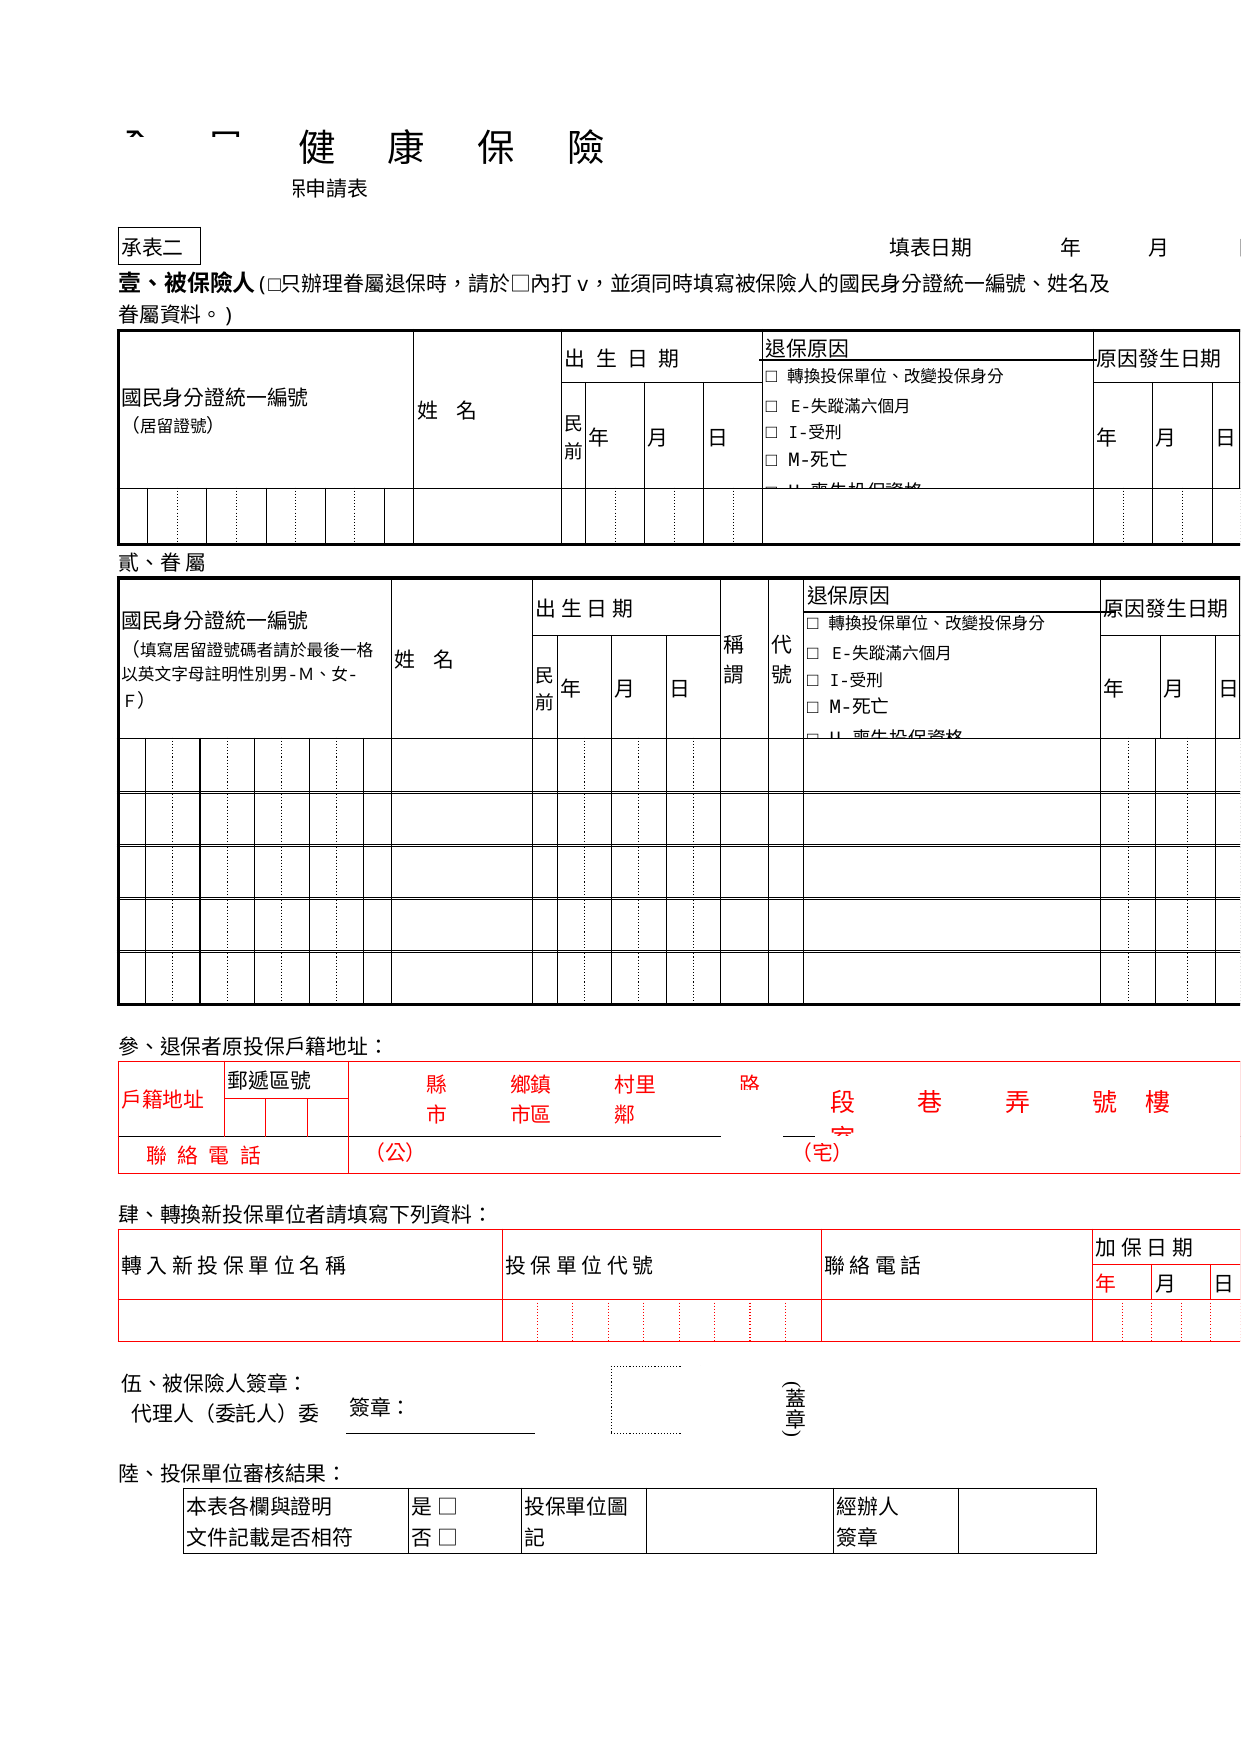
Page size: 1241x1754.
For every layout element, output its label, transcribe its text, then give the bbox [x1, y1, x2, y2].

table_cell [310, 794, 336, 844]
table_cell [639, 900, 666, 950]
table_cell [694, 847, 720, 897]
table_cell [225, 1099, 265, 1136]
table_cell [1122, 1300, 1152, 1341]
table_cell [667, 953, 693, 1003]
table_header 原因發生日期 [1094, 332, 1239, 382]
table_cell [1182, 489, 1212, 543]
table_cell [255, 900, 282, 950]
table_cell 民前 [533, 636, 557, 738]
table_header 戶籍地址 [721, 1090, 783, 1162]
table_cell [336, 900, 363, 950]
table_cell [611, 1399, 681, 1432]
table_cell [336, 847, 363, 897]
table_cell 年 [586, 383, 644, 487]
table_cell [1153, 489, 1182, 543]
table_cell （公） （宅） [349, 1137, 1240, 1173]
table_cell [608, 1300, 644, 1341]
table_cell [804, 847, 1100, 897]
table_cell [364, 953, 391, 1003]
table_header 月 [1146, 227, 1175, 264]
table_cell [573, 1300, 608, 1341]
table_cell [227, 847, 254, 897]
table_header 姓 名 [392, 580, 532, 738]
table_header 退保原因 □ 轉換投保單位、改變投保身分 □ E-失蹤滿六個月 □ I-受刑 □ M-死亡 □ U-喪失投保資格 [763, 361, 1093, 487]
text 第六類保險對象退保申請表 [293, 172, 1122, 203]
table_cell [207, 489, 236, 543]
table_cell [769, 900, 803, 950]
table_cell [558, 794, 584, 844]
table_cell [392, 794, 532, 844]
table_cell [533, 739, 557, 791]
table_header 退保原因 □ 轉換投保單位、改變投保身分 □ E-失蹤滿六個月 □ I-受刑 □ M-死亡 □ U-喪失投保資格 [804, 580, 1100, 611]
table_cell [804, 794, 1100, 844]
table_cell [1101, 900, 1128, 950]
table_cell [282, 739, 309, 791]
table_cell [148, 489, 177, 543]
table_cell [282, 794, 309, 844]
table_header 戶籍地址 [119, 1062, 224, 1136]
table_header 原因發生日期 [1101, 580, 1239, 635]
table_cell [644, 1300, 679, 1341]
table_cell [310, 953, 336, 1003]
table_cell [1188, 739, 1215, 791]
table_cell [639, 739, 666, 791]
table_cell [615, 489, 644, 543]
table_header [1116, 227, 1146, 264]
table_cell [1156, 900, 1188, 950]
table_cell [679, 1300, 714, 1341]
table_header 縣 鄉鎮 村里 路 市 市區 鄰 街 [349, 1062, 1240, 1143]
table_cell [120, 953, 145, 1003]
table_header [201, 227, 886, 264]
table_cell [120, 900, 145, 950]
table_cell 月 [645, 383, 703, 487]
table_cell [584, 953, 611, 1003]
table_cell [674, 489, 703, 543]
table_cell [1101, 847, 1128, 897]
table_cell [392, 900, 532, 950]
table_cell [326, 489, 355, 543]
table_cell [533, 953, 557, 1003]
table_cell [558, 953, 584, 1003]
text 全 民 健 康 保 險 [118, 118, 1122, 212]
table_cell 月 [1153, 383, 1212, 487]
table_cell [694, 739, 720, 791]
table_cell [1128, 739, 1155, 791]
table_cell [804, 953, 1100, 1003]
table_cell [1216, 900, 1240, 950]
table_header 出 生 日 期 [533, 580, 720, 635]
table_header 退保原因 □ 轉換投保單位、改變投保身分 □ E-失蹤滿六個月 □ I-受刑 □ M-死亡 □ U-喪失投保資格 [763, 332, 1093, 359]
table_cell 年 [1093, 1265, 1151, 1299]
table_cell [201, 739, 227, 791]
table_cell [1128, 794, 1155, 844]
table_cell 日 [1213, 383, 1239, 487]
table_cell [227, 900, 254, 950]
table_cell [715, 1300, 750, 1341]
table_cell [227, 953, 254, 1003]
table_cell 日 [1211, 1265, 1240, 1299]
table_cell [538, 1300, 573, 1341]
table_header [818, 1366, 907, 1432]
table_cell [1101, 953, 1128, 1003]
table_cell [694, 900, 720, 950]
table_cell [667, 794, 693, 844]
table_cell [584, 900, 611, 950]
table_header [907, 1366, 1240, 1432]
table_cell [120, 794, 145, 844]
table_cell [584, 794, 611, 844]
table_cell [721, 953, 768, 1003]
table_cell [1156, 847, 1188, 897]
table_cell [266, 1099, 307, 1136]
table_cell [227, 739, 254, 791]
table_cell [1128, 953, 1155, 1003]
table_cell [173, 847, 199, 897]
table_header 代號 [769, 580, 803, 738]
table_cell [414, 489, 561, 543]
table_cell [804, 900, 1100, 950]
table_header 是 □ 否 □ [409, 1489, 521, 1553]
table_header 郵遞區號 [225, 1062, 348, 1098]
table_cell [255, 739, 282, 791]
table_cell [586, 489, 615, 543]
table_cell 年 [1101, 636, 1160, 738]
table_header 聯 絡 電 話 [822, 1230, 1092, 1299]
table_cell [1101, 739, 1128, 791]
table_cell [694, 953, 720, 1003]
table_cell [201, 847, 227, 897]
table_cell [1188, 900, 1215, 950]
table_cell 日 [667, 636, 720, 738]
table_cell [535, 1399, 611, 1432]
table_cell [533, 794, 557, 844]
table_cell [769, 794, 803, 844]
table_header 國民身分證統一編號 （填寫居留證號碼者請於最後一格以英文字母註明性別男-Ｍ、女-Ｆ） [120, 580, 391, 738]
table_cell [146, 900, 173, 950]
table_cell [392, 847, 532, 897]
table_header 加 保 日 期 [1093, 1230, 1240, 1264]
table_cell 年 [558, 636, 611, 738]
table_header [959, 1489, 1096, 1553]
table_cell [612, 847, 639, 897]
table_cell [308, 1099, 348, 1136]
table_cell [120, 739, 145, 791]
table_cell [558, 847, 584, 897]
table_header [1205, 227, 1234, 264]
table_cell [1188, 794, 1215, 844]
table_cell [721, 900, 768, 950]
table_cell [255, 847, 282, 897]
table_cell [255, 953, 282, 1003]
table_cell [1216, 794, 1240, 844]
table_cell [645, 489, 674, 543]
table_cell [562, 489, 585, 543]
table_cell [282, 900, 309, 950]
table_cell 年 [1094, 383, 1152, 487]
table_header 退保原因 □ 轉換投保單位、改變投保身分 □ E-失蹤滿六個月 □ I-受刑 □ M-死亡 □ U-喪失投保資格 [804, 613, 1100, 738]
table_cell [336, 794, 363, 844]
table_cell [639, 794, 666, 844]
table_cell [310, 847, 336, 897]
table_cell [1188, 953, 1215, 1003]
table_cell [1216, 847, 1240, 897]
table_cell [392, 739, 532, 791]
table_cell 月 [1161, 636, 1215, 738]
text (蓋章) [780, 1381, 811, 1464]
table_cell [1156, 953, 1188, 1003]
table_cell [336, 953, 363, 1003]
table_cell [639, 847, 666, 897]
table_cell [503, 1300, 537, 1341]
table_cell [227, 794, 254, 844]
table_cell [201, 953, 227, 1003]
table_header 投保單位圖記 [522, 1489, 646, 1553]
text 貳、眷 屬 [118, 546, 1122, 576]
table_cell [1216, 953, 1240, 1003]
table_cell 日 [704, 383, 762, 487]
text 肆、轉換新投保單位者請填寫下列資料： [118, 1198, 1122, 1228]
table_cell [1181, 1300, 1211, 1341]
table_cell [804, 739, 1100, 791]
table_cell [296, 489, 325, 543]
table_header [1175, 227, 1205, 264]
table_cell [1152, 1300, 1181, 1341]
table_cell [721, 847, 768, 897]
table_cell [173, 953, 199, 1003]
table_header 姓 名 [414, 332, 561, 487]
table_cell [639, 953, 666, 1003]
table_cell [769, 953, 803, 1003]
table_cell [173, 900, 199, 950]
table_header 日 [1234, 227, 1240, 264]
table_cell [734, 489, 762, 543]
table_header [647, 1489, 833, 1553]
table_cell [822, 1300, 1092, 1341]
table_cell [173, 794, 199, 844]
table_cell [364, 900, 391, 950]
table_cell [385, 489, 413, 543]
table_cell [177, 489, 206, 543]
table_cell [364, 739, 391, 791]
table_cell [667, 900, 693, 950]
table_cell [533, 900, 557, 950]
text 壹、被保險人(□只辦理眷屬退保時，請於□內打v，並須同時填寫被保險人的國民身分證統一編號、姓名及眷屬資料。) [118, 265, 1122, 329]
table_cell [721, 794, 768, 844]
table_cell [1128, 847, 1155, 897]
table_cell [1123, 489, 1152, 543]
table_cell [785, 1300, 821, 1341]
table_cell [364, 847, 391, 897]
table_cell 日 [1216, 636, 1239, 738]
table_cell [1188, 847, 1215, 897]
table_header 稱謂 [721, 580, 768, 738]
table_cell [704, 489, 733, 543]
table_header [1028, 227, 1057, 264]
table_cell [364, 794, 391, 844]
table_header 承表二 [119, 228, 200, 264]
table_header 本表各欄與證明 文件記載是否相符 [184, 1489, 408, 1553]
table_cell [721, 739, 768, 791]
table_cell [1094, 489, 1123, 543]
table_header 投 保 單 位 代 號 [503, 1230, 821, 1299]
table_cell [763, 489, 1093, 543]
table_cell [119, 1300, 502, 1341]
table_cell [1213, 489, 1240, 543]
table_cell [769, 739, 803, 791]
table_cell [584, 847, 611, 897]
table_cell [667, 739, 693, 791]
table_cell [120, 847, 145, 897]
table_cell [310, 739, 336, 791]
table_cell [612, 900, 639, 950]
table_cell [267, 489, 296, 543]
table_cell [236, 489, 266, 543]
table_header 年 [1057, 227, 1087, 264]
table_cell [612, 953, 639, 1003]
table_cell [336, 739, 363, 791]
table_cell [201, 900, 227, 950]
table_cell [201, 794, 227, 844]
table_cell [355, 489, 384, 543]
table_cell [282, 953, 309, 1003]
table_cell [282, 847, 309, 897]
table_cell [612, 794, 639, 844]
table_cell [146, 953, 173, 1003]
table_header 經辦人 簽章 [834, 1489, 958, 1553]
table_cell [769, 847, 803, 897]
table_cell [146, 847, 173, 897]
table_cell [584, 739, 611, 791]
table_header [1087, 227, 1116, 264]
table_cell 月 [1152, 1265, 1210, 1299]
table_cell [146, 739, 173, 791]
table_cell [750, 1300, 785, 1341]
table_header [998, 227, 1028, 264]
table_cell [1211, 1300, 1240, 1341]
table_cell [1156, 794, 1188, 844]
table_header 出 生 日 期 [562, 332, 762, 382]
table_cell [1156, 739, 1188, 791]
table_header 國民身分證統一編號 （居留證號） [120, 332, 413, 487]
table_cell [173, 739, 199, 791]
table_cell [146, 794, 173, 844]
table_cell [1101, 794, 1128, 844]
table_header [535, 1366, 611, 1399]
table_cell [1128, 900, 1155, 950]
table_header 填表日期 [886, 227, 998, 264]
table_header 簽章： [346, 1366, 534, 1432]
table_header [611, 1366, 681, 1399]
table_cell [392, 953, 532, 1003]
table_cell [255, 794, 282, 844]
table_cell [667, 847, 693, 897]
table_cell 民前 [562, 383, 585, 487]
table_header 轉 入 新 投 保 單 位 名 稱 [119, 1230, 502, 1299]
table_cell [694, 794, 720, 844]
table_cell [120, 489, 147, 543]
table_cell [533, 847, 557, 897]
table_cell 聯 絡 電 話 [119, 1137, 348, 1173]
table_header 伍、被保險人簽章： 代理人（委託人）委 [118, 1366, 346, 1432]
table_cell [558, 739, 584, 791]
table_cell 月 [612, 636, 666, 738]
table_cell [558, 900, 584, 950]
table_cell [612, 739, 639, 791]
table_cell [310, 900, 336, 950]
table_cell [1216, 739, 1240, 791]
text 參、退保者原投保戶籍地址： [118, 1030, 1122, 1061]
table_cell [1093, 1300, 1122, 1341]
text 陸、投保單位審核結果： [118, 1457, 1122, 1488]
